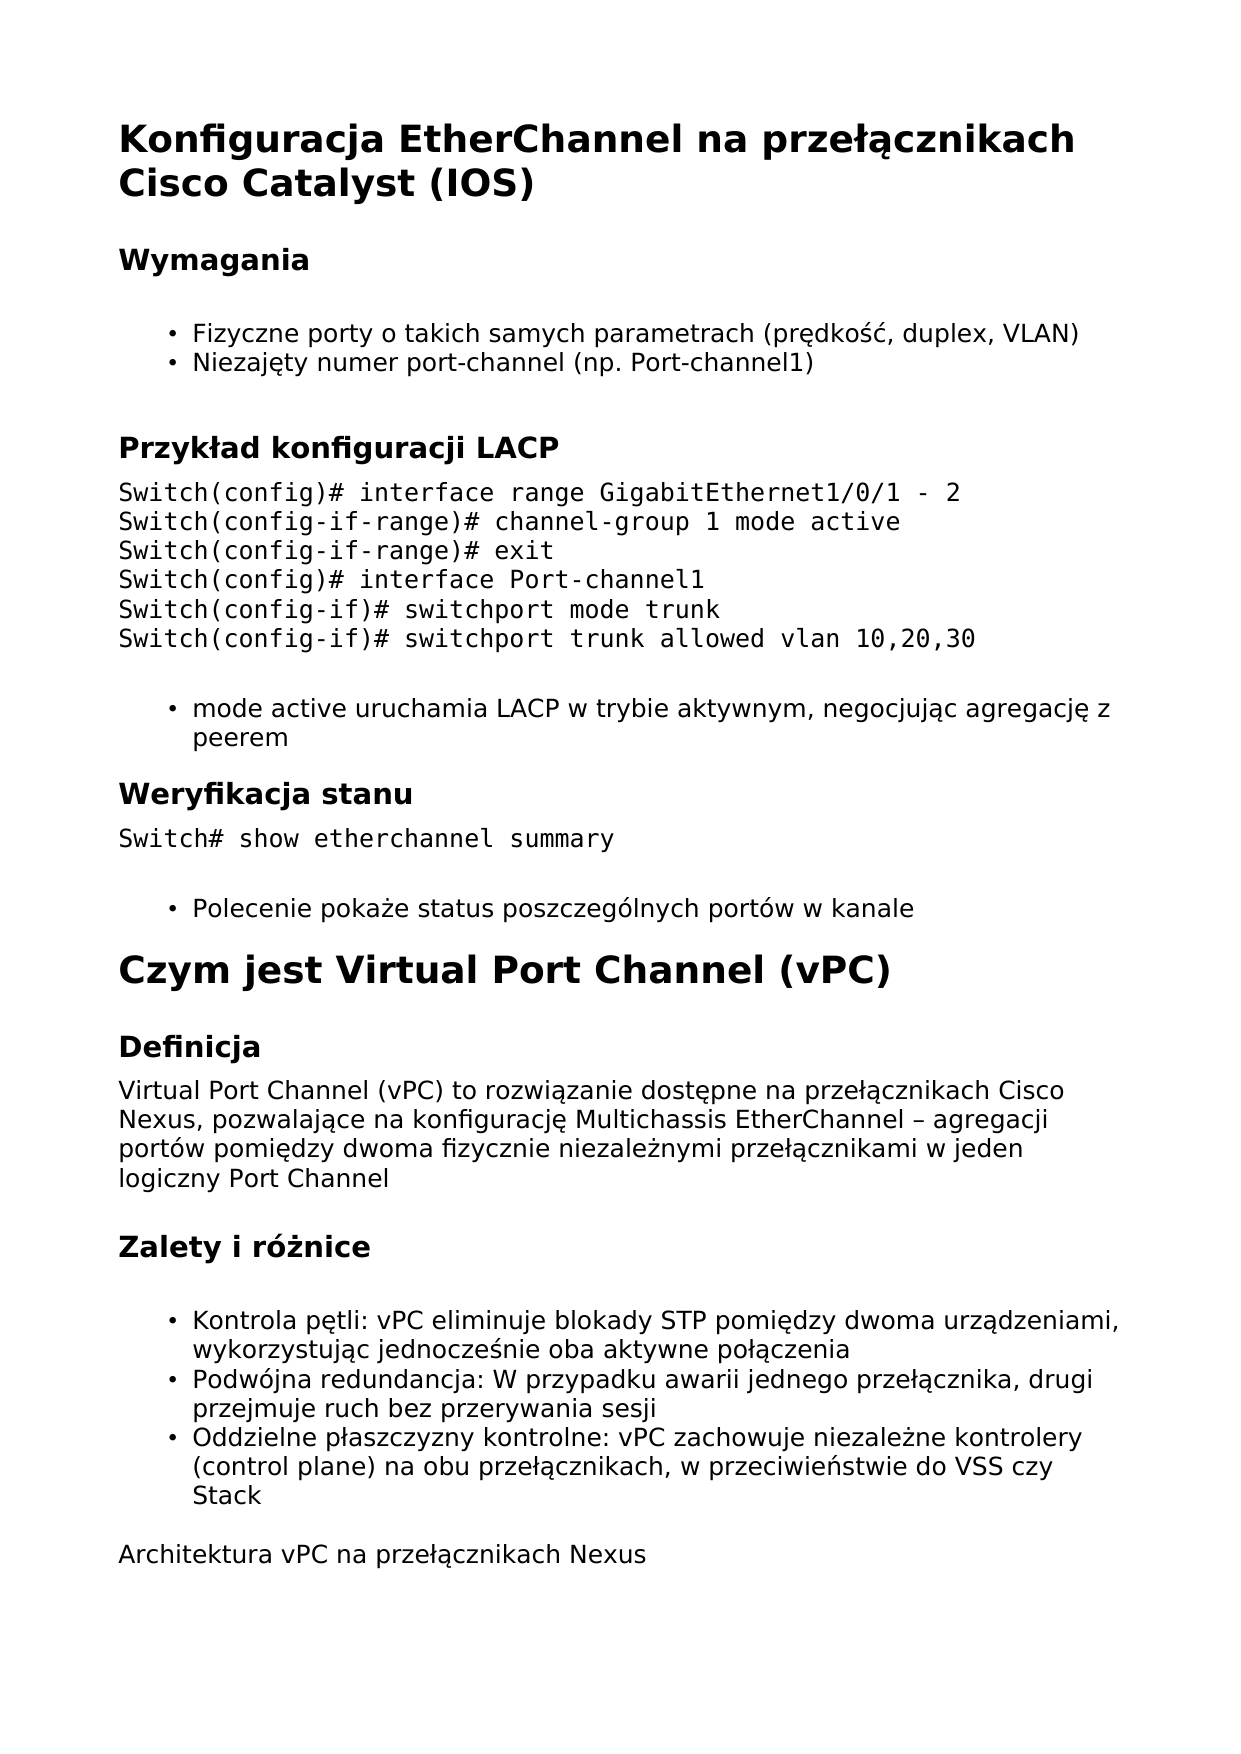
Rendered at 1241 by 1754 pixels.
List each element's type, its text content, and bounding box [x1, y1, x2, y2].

text Switch# show etherchannel summary [118, 824, 1122, 853]
text Architektura vPC na przełącznikach Nexus [118, 1540, 1122, 1569]
subtitle Definicja [118, 1030, 1122, 1064]
text Switch(config)# interface range GigabitEthernet1/0/1 - 2 Switch(config-if-range)# channel-group 1 mode active Switch(config-if-range)# exit Switch(config)# interface Port-channel1 Switch(config-if)# switchport mode trunk Switch(config-if)# switchport trunk allowed vlan 10,20,30 [118, 478, 1122, 653]
list Fizyczne porty o takich samych parametrach (prędkość, duplex, VLAN) [177, 319, 1122, 348]
list Oddzielne płaszczyzny kontrolne: vPC zachowuje niezależne kontrolery (control plane) na obu przełącznikach, w przeciwieństwie do VSS czy Stack [177, 1423, 1122, 1511]
subtitle Czym jest Virtual Port Channel (vPC) [118, 949, 1122, 992]
subtitle Przykład konfiguracji LACP [118, 432, 1122, 466]
subtitle Wymagania [118, 243, 1122, 277]
subtitle Zalety i różnice [118, 1231, 1122, 1264]
text Virtual Port Channel (vPC) to rozwiązanie dostępne na przełącznikach Cisco Nexus, pozwalające na konfigurację Multichassis EtherChannel – agregacji portów pomiędzy dwoma fizycznie niezależnymi przełącznikami w jeden logiczny Port Channel [118, 1076, 1122, 1193]
list Podwójna redundancja: W przypadku awarii jednego przełącznika, drugi przejmuje ruch bez przerywania sesji [177, 1365, 1122, 1423]
list Polecenie pokaże status poszczególnych portów w kanale [177, 894, 1122, 924]
list mode active uruchamia LACP w trybie aktywnym, negocjując agregację z peerem [177, 694, 1122, 753]
subtitle Konfiguracja EtherChannel na przełącznikach Cisco Catalyst (IOS) [118, 118, 1122, 205]
list Niezajęty numer port-channel (np. Port-channel1) [177, 348, 1122, 377]
list Kontrola pętli: vPC eliminuje blokady STP pomiędzy dwoma urządzeniami, wykorzystując jednocześnie oba aktywne połączenia [177, 1306, 1122, 1365]
subtitle Weryfikacja stanu [118, 778, 1122, 812]
